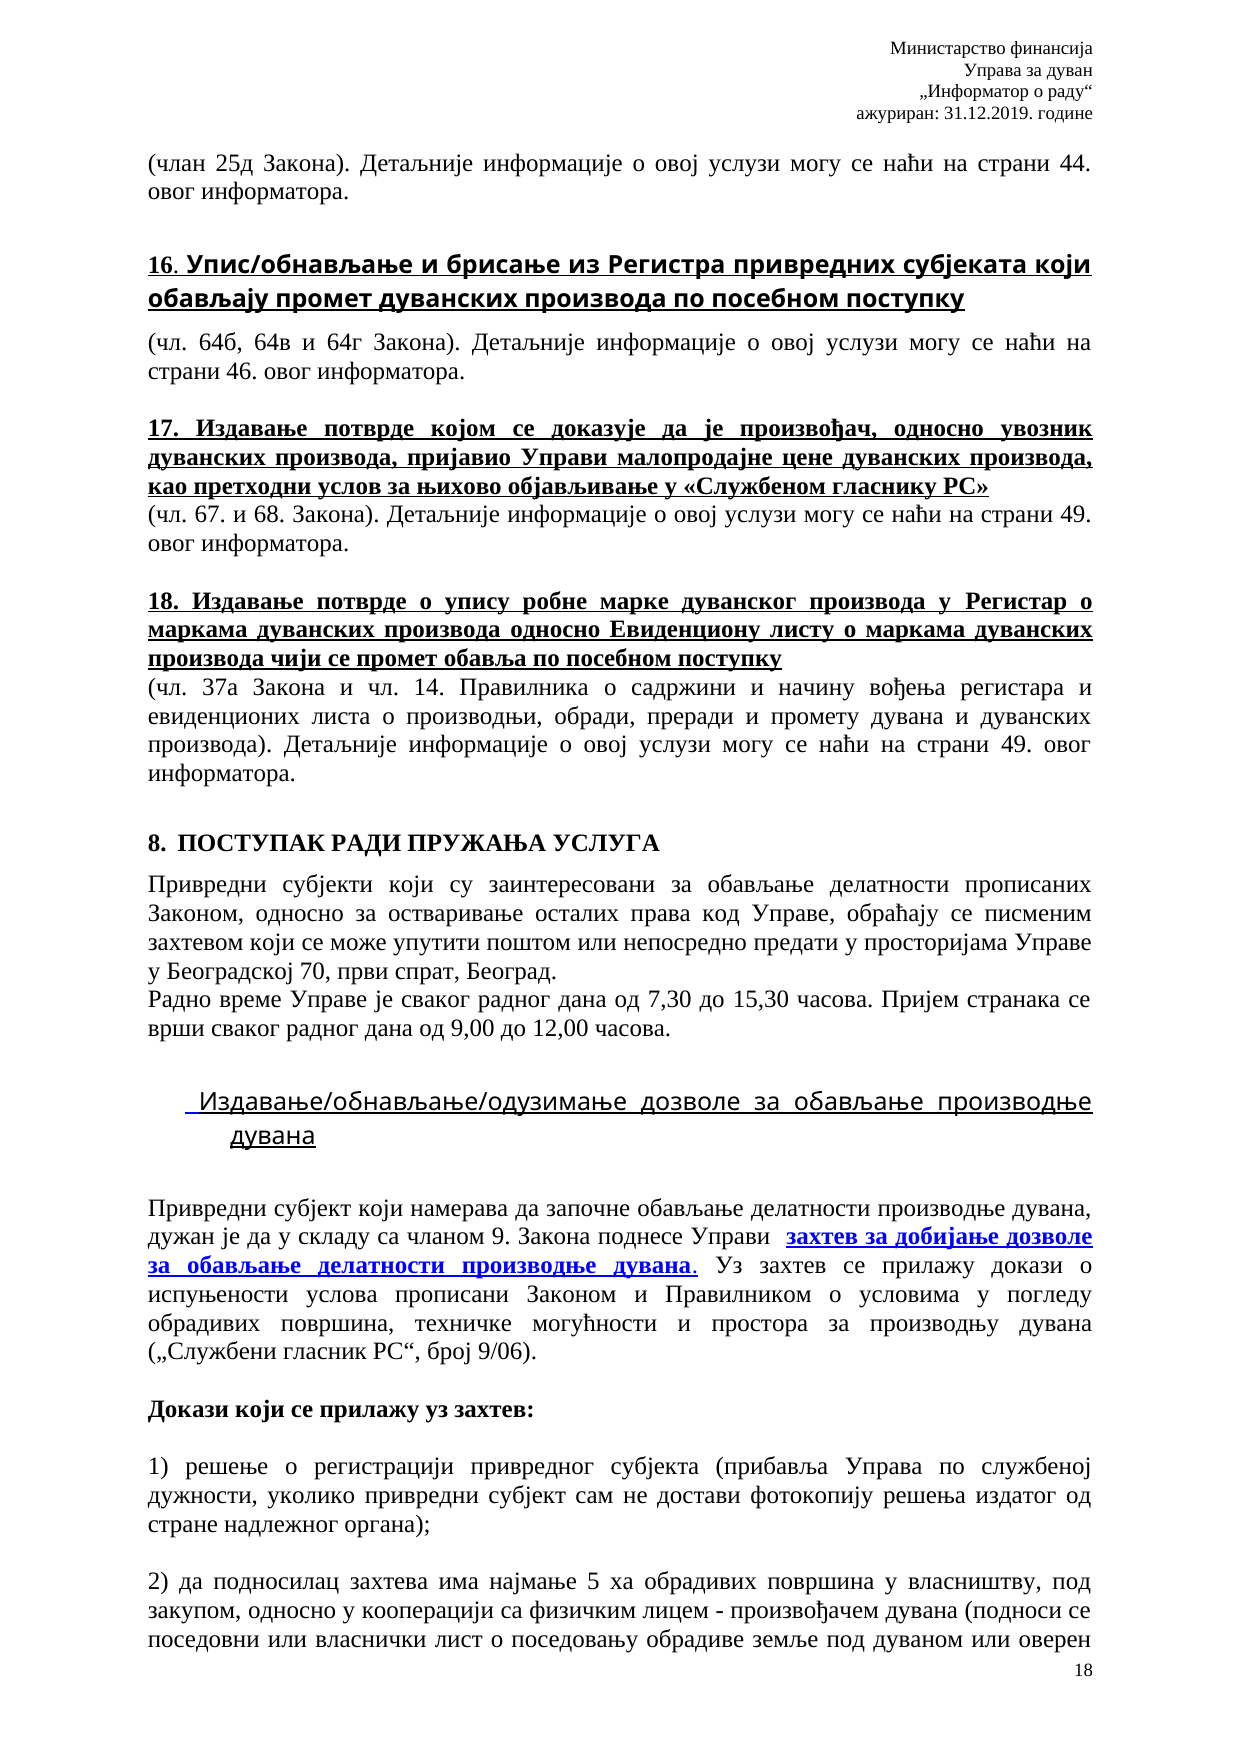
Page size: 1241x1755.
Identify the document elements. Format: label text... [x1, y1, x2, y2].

text Докази који се прилажу уз захтев: [148, 1394, 1093, 1423]
text (чл. 37а Закона и чл. 14. Правилника о садржини и начину вођења регистара и евиденционих листа о производњи, обради, преради и промету дувана и дуванских производа). Детаљније информације о овој услузи могу се наћи на страни 49. овог информатора. [148, 672, 1093, 787]
text 17. Издавање потврде којом се доказује да је произвођач, односно увозник [148, 413, 1093, 438]
text (чл. 67. и 68. Закона). Детаљније информације о овој услузи могу се наћи на страни 49. овог информатора. [148, 499, 1093, 557]
text 1) решење о регистрацији привредног субјекта (прибавља Управа по службеној дужности, уколико привредни субјект сам не достави фотокопију решења издатог од стране надлежног органа); [148, 1451, 1093, 1538]
text 2) да подносилац захтева има најмање 5 ха обрадивих површина у власништву, под закупом, односно у кооперацији са физичким лицем - произвођачем дувана (подноси се поседовни или власнички лист о поседовању обрадиве земље под дуваном или оверен [148, 1566, 1093, 1653]
text Привредни субјект који намерава да започне обављање делатности производње дувана, дужан је да у складу са чланом 9. Закона поднесе Управи захтев за добијање дозволе за обављање делатности производње дувана. Уз захтев се прилажу докази о испуњености услова прописани Законом и Правилником о условима у погледу обрадивих површина, техничке могућности и простора за производњу дувана („Службени гласник РС“, број 9/06). [148, 1193, 1093, 1365]
text Радно време Управе је сваког радног дана од 7,30 до 15,30 часова. Пријем странака се врши сваког радног дана од 9,00 до 12,00 часова. [148, 984, 1093, 1042]
text маркама дуванских производа односно Евиденциону листу о маркама дуванских [148, 612, 1093, 639]
text Привредни субјекти који су заинтересовани за обављање делатности прописаних Законом, односно за остваривање осталих права код Управе, обраћају се писменим захтевом који се може упутити поштом или непосредно предати у просторијама Управе у Београдској 70, први спрат, Београд. [148, 869, 1093, 984]
text производа чији се промет обавља по посебном поступку [148, 641, 1093, 672]
text као претходни услов за њихово објављивање у «Службеном гласнику РС» [148, 468, 1093, 499]
text (чл. 64б, 64в и 64г Закона). Детаљније информације о овој услузи могу се наћи на страни 46. овог информатора. [148, 327, 1093, 384]
text (члан 25д Закона). Детаљније информације о овој услузи могу се наћи на страни 44. овог информатора. [148, 148, 1093, 205]
text 16. Упис/обнављање и брисање из Регистра привредних субјекaта који обављају промет дуванских производа по посебном поступку [148, 246, 1093, 314]
text 18. Издавање потврде о упису робне марке дуванског производа у Регистар о [148, 586, 1093, 611]
subtitle ПОСТУПАК РАДИ ПРУЖАЊА УСЛУГА [148, 828, 1093, 857]
subtitle дувана [185, 1114, 1093, 1151]
subtitle Издавање/обнављање/одузимање дозволе за обављање производње [185, 1083, 1093, 1112]
text дуванских производа, пријавио Управи малопродајне цене дуванских производа, [148, 440, 1093, 467]
